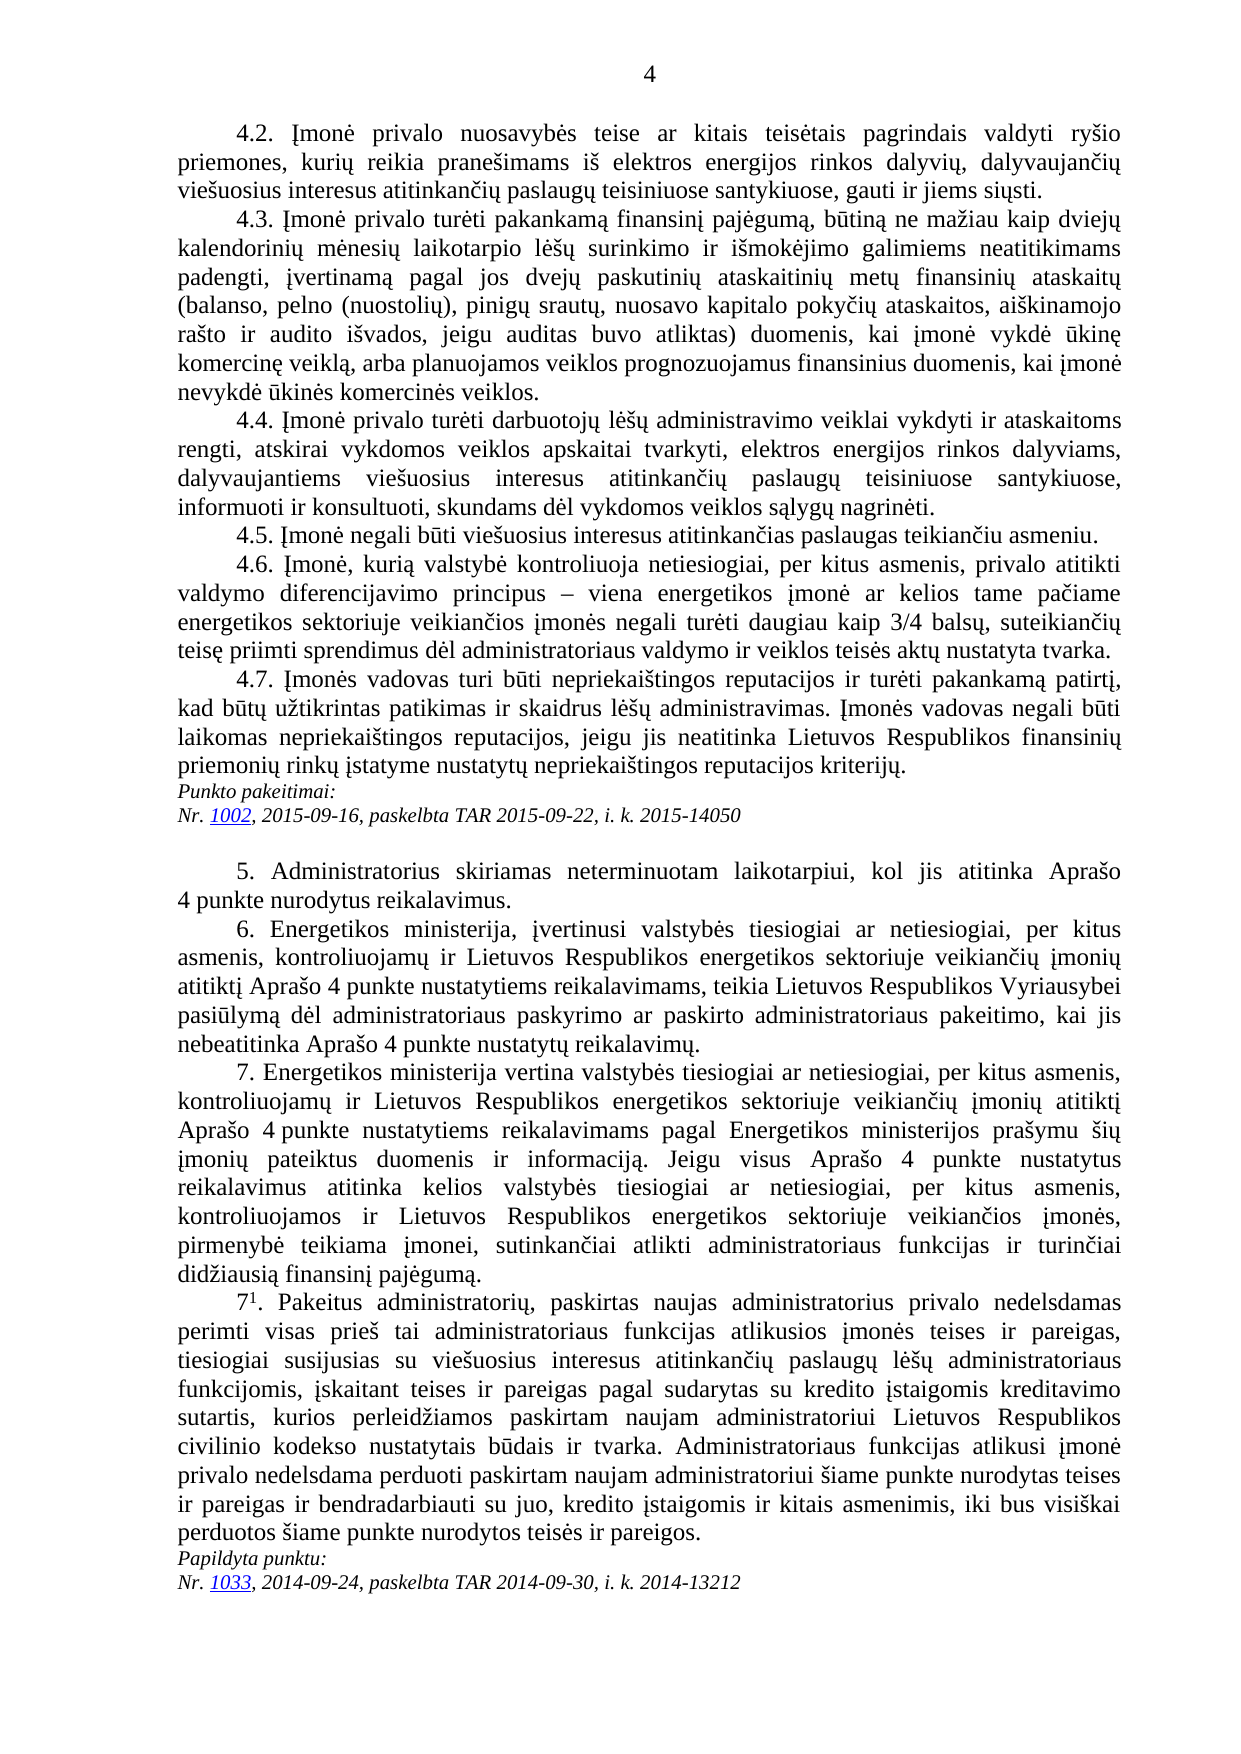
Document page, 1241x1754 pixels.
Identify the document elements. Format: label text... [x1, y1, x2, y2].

text 6. Energetikos ministerija, įvertinusi valstybės tiesiogiai ar netiesiogiai, per kitus asmenis, kontroliuojamų ir Lietuvos Respublikos energetikos sektoriuje veikiančių įmonių atitiktį Aprašo 4 punkte nustatytiems reikalavimams, teikia Lietuvos Respublikos Vyriausybei pasiūlymą dėl administratoriaus paskyrimo ar paskirto administratoriaus pakeitimo, kai jis nebeatitinka Aprašo 4 punkte nustatytų reikalavimų. [177, 914, 1122, 1057]
text Punkto pakeitimai: [177, 779, 1122, 803]
text Papildyta punktu: [177, 1546, 1122, 1570]
text 4.7. Įmonės vadovas turi būti nepriekaištingos reputacijos ir turėti pakankamą patirtį, kad būtų užtikrintas patikimas ir skaidrus lėšų administravimas. Įmonės vadovas negali būti laikomas nepriekaištingos reputacijos, jeigu jis neatitinka Lietuvos Respublikos finansinių priemonių rinkų įstatyme nustatytų nepriekaištingos reputacijos kriterijų. [177, 664, 1122, 779]
text 4.5. Įmonė negali būti viešuosius interesus atitinkančias paslaugas teikiančiu asmeniu. [177, 521, 1122, 549]
text Nr. 1002, 2015-09-16, paskelbta TAR 2015-09-22, i. k. 2015-14050 [177, 803, 1122, 827]
text 4.2. Įmonė privalo nuosavybės teise ar kitais teisėtais pagrindais valdyti ryšio priemones, kurių reikia pranešimams iš elektros energijos rinkos dalyvių, dalyvaujančių viešuosius interesus atitinkančių paslaugų teisiniuose santykiuose, gauti ir jiems siųsti. [177, 118, 1122, 204]
text 4.4. Įmonė privalo turėti darbuotojų lėšų administravimo veiklai vykdyti ir ataskaitoms rengti, atskirai vykdomos veiklos apskaitai tvarkyti, elektros energijos rinkos dalyviams, dalyvaujantiems viešuosius interesus atitinkančių paslaugų teisiniuose santykiuose, informuoti ir konsultuoti, skundams dėl vykdomos veiklos sąlygų nagrinėti. [177, 406, 1122, 521]
text 4.3. Įmonė privalo turėti pakankamą finansinį pajėgumą, būtiną ne mažiau kaip dviejų kalendorinių mėnesių laikotarpio lėšų surinkimo ir išmokėjimo galimiems neatitikimams padengti, įvertinamą pagal jos dvejų paskutinių ataskaitinių metų finansinių ataskaitų (balanso, pelno (nuostolių), pinigų srautų, nuosavo kapitalo pokyčių ataskaitos, aiškinamojo rašto ir audito išvados, jeigu auditas buvo atliktas) duomenis, kai įmonė vykdė ūkinę komercinę veiklą, arba planuojamos veiklos prognozuojamus finansinius duomenis, kai įmonė nevykdė ūkinės komercinės veiklos. [177, 204, 1122, 406]
text 4.6. Įmonė, kurią valstybė kontroliuoja netiesiogiai, per kitus asmenis, privalo atitikti valdymo diferencijavimo principus – viena energetikos įmonė ar kelios tame pačiame energetikos sektoriuje veikiančios įmonės negali turėti daugiau kaip 3/4 balsų, suteikiančių teisę priimti sprendimus dėl administratoriaus valdymo ir veiklos teisės aktų nustatyta tvarka. [177, 549, 1122, 664]
text Nr. 1033, 2014-09-24, paskelbta TAR 2014-09-30, i. k. 2014-13212 [177, 1570, 1122, 1594]
text 5. Administratorius skiriamas neterminuotam laikotarpiui, kol jis atitinka Aprašo 4 punkte nurodytus reikalavimus. [177, 856, 1122, 914]
text 71. Pakeitus administratorių, paskirtas naujas administratorius privalo nedelsdamas perimti visas prieš tai administratoriaus funkcijas atlikusios įmonės teises ir pareigas, tiesiogiai susijusias su viešuosius interesus atitinkančių paslaugų lėšų administratoriaus funkcijomis, įskaitant teises ir pareigas pagal sudarytas su kredito įstaigomis kreditavimo sutartis, kurios perleidžiamos paskirtam naujam administratoriui Lietuvos Respublikos civilinio kodekso nustatytais būdais ir tvarka. Administratoriaus funkcijas atlikusi įmonė privalo nedelsdama perduoti paskirtam naujam administratoriui šiame punkte nurodytas teises ir pareigas ir bendradarbiauti su juo, kredito įstaigomis ir kitais asmenimis, iki bus visiškai perduotos šiame punkte nurodytos teisės ir pareigos. [177, 1287, 1122, 1546]
text 7. Energetikos ministerija vertina valstybės tiesiogiai ar netiesiogiai, per kitus asmenis, kontroliuojamų ir Lietuvos Respublikos energetikos sektoriuje veikiančių įmonių atitiktį Aprašo 4 punkte nustatytiems reikalavimams pagal Energetikos ministerijos prašymu šių įmonių pateiktus duomenis ir informaciją. Jeigu visus Aprašo 4 punkte nustatytus reikalavimus atitinka kelios valstybės tiesiogiai ar netiesiogiai, per kitus asmenis, kontroliuojamos ir Lietuvos Respublikos energetikos sektoriuje veikiančios įmonės, pirmenybė teikiama įmonei, sutinkančiai atlikti administratoriaus funkcijas ir turinčiai didžiausią finansinį pajėgumą. [177, 1057, 1122, 1287]
